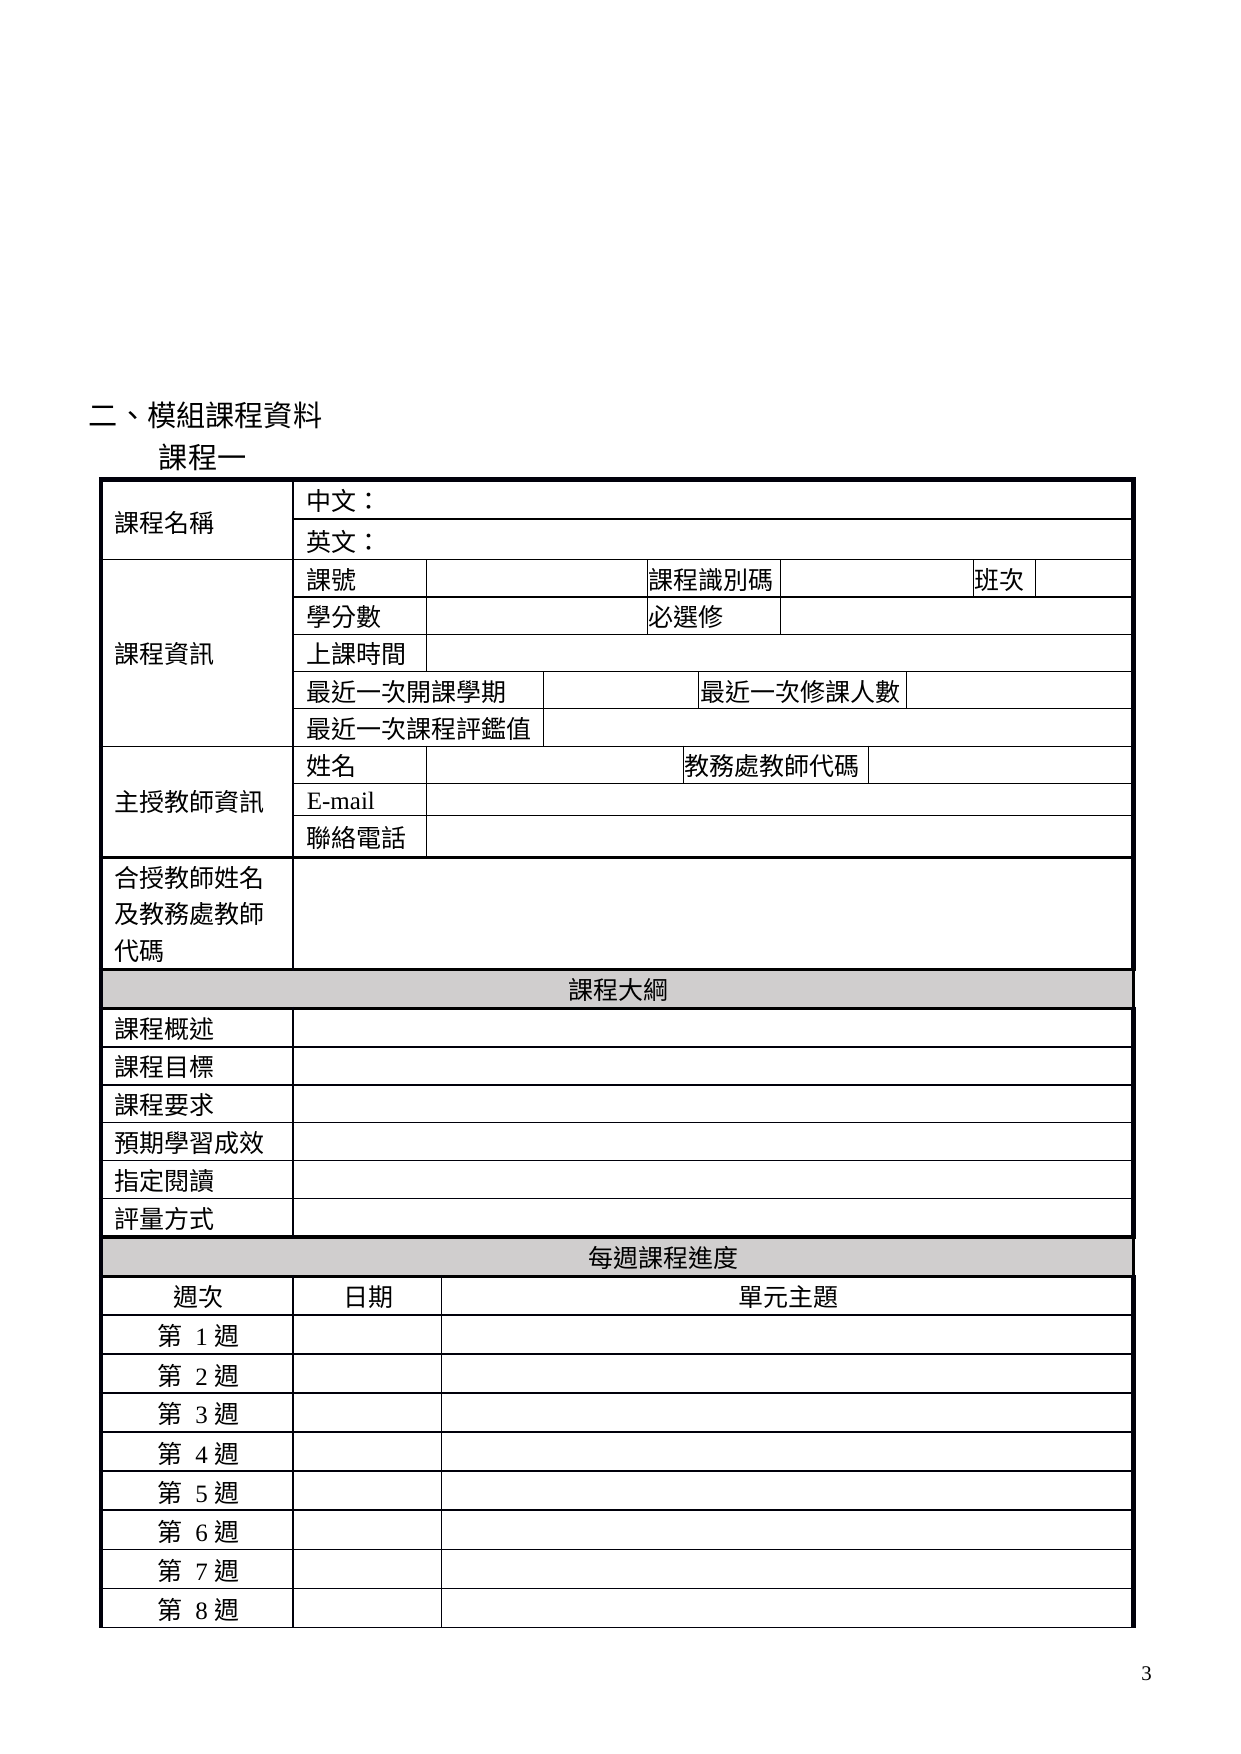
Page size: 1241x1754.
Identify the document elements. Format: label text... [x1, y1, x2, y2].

table_cell [294, 1161, 1131, 1197]
table_cell [907, 672, 1131, 708]
table_cell 第 6 週 [103, 1511, 292, 1548]
table_cell [294, 1316, 441, 1353]
table_cell 學分數 [294, 598, 426, 634]
table_header 課程名稱 [103, 482, 292, 559]
table_cell [294, 1394, 441, 1431]
table_cell 最近一次課程評鑑值 [294, 709, 543, 746]
table_cell [427, 635, 1131, 671]
table_cell [294, 1086, 1131, 1122]
table_cell 預期學習成效 [103, 1123, 292, 1160]
table_cell [442, 1316, 1131, 1353]
table_cell [294, 1123, 1131, 1160]
table_cell [294, 1433, 441, 1470]
table_cell 課程概述 [103, 1010, 292, 1046]
table_cell E-mail [294, 784, 426, 815]
table_cell [294, 1550, 441, 1587]
table_cell [427, 816, 1131, 856]
table_cell [544, 672, 698, 708]
table_cell [427, 560, 647, 596]
table_cell 英文： [294, 520, 1131, 559]
table_cell [294, 1010, 1131, 1046]
table_cell 最近一次開課學期 [294, 672, 543, 708]
table_cell [427, 598, 647, 634]
table_cell [442, 1394, 1131, 1431]
table_cell 課程要求 [103, 1086, 292, 1122]
table_cell 第 3 週 [103, 1394, 292, 1431]
table_cell [442, 1433, 1131, 1470]
table_cell 日期 [294, 1278, 441, 1314]
table_cell [781, 560, 973, 596]
table_cell 教務處教師代碼 [684, 747, 868, 783]
table_cell 指定閱讀 [103, 1161, 292, 1197]
table_cell 課程識別碼 [648, 560, 780, 596]
table_cell 第 2 週 [103, 1355, 292, 1392]
table_cell 班次 [974, 560, 1035, 596]
table_cell 最近一次修課人數 [699, 672, 906, 708]
table_header 中文： [294, 482, 1131, 518]
table_cell [442, 1511, 1131, 1548]
table_cell [781, 598, 1131, 634]
table_cell 聯絡電話 [294, 816, 426, 856]
table_cell [294, 1472, 441, 1509]
table_cell 評量方式 [103, 1199, 292, 1235]
table_cell [442, 1589, 1131, 1627]
table_cell 課程大綱 [103, 971, 1132, 1007]
table_cell 課程資訊 [103, 560, 292, 746]
table_cell 每週課程進度 [103, 1239, 1132, 1275]
table_cell 課程目標 [103, 1048, 292, 1084]
table_cell [294, 1199, 1131, 1235]
table_cell [294, 1048, 1131, 1084]
table_cell [1036, 560, 1131, 596]
table_cell [427, 784, 1131, 815]
table_cell 上課時間 [294, 635, 426, 671]
table_cell [544, 709, 1131, 746]
table_cell [294, 1589, 441, 1627]
table_cell [442, 1355, 1131, 1392]
table_cell 週次 [103, 1278, 292, 1314]
table_cell 主授教師資訊 [103, 747, 292, 856]
text 二、模組課程資料 [89, 392, 1240, 435]
table_cell [869, 747, 1131, 783]
table_cell 姓名 [294, 747, 426, 783]
table_cell 第 1 週 [103, 1316, 292, 1353]
table_cell 必選修 [648, 598, 780, 634]
table_cell 第 7 週 [103, 1550, 292, 1587]
table_cell 合授教師姓名 及教務處教師代碼 [103, 859, 292, 967]
table_cell [294, 1355, 441, 1392]
table_cell 第 4 週 [103, 1433, 292, 1470]
table_cell [294, 1511, 441, 1548]
table_cell [427, 747, 683, 783]
table_cell [442, 1550, 1131, 1587]
table_cell 第 5 週 [103, 1472, 292, 1509]
table_cell 單元主題 [442, 1278, 1131, 1314]
table_cell 第 8 週 [103, 1589, 292, 1627]
text 課程一 [89, 435, 1240, 477]
table_cell 課號 [294, 560, 426, 596]
table_cell [442, 1472, 1131, 1509]
table_cell [294, 859, 1131, 967]
